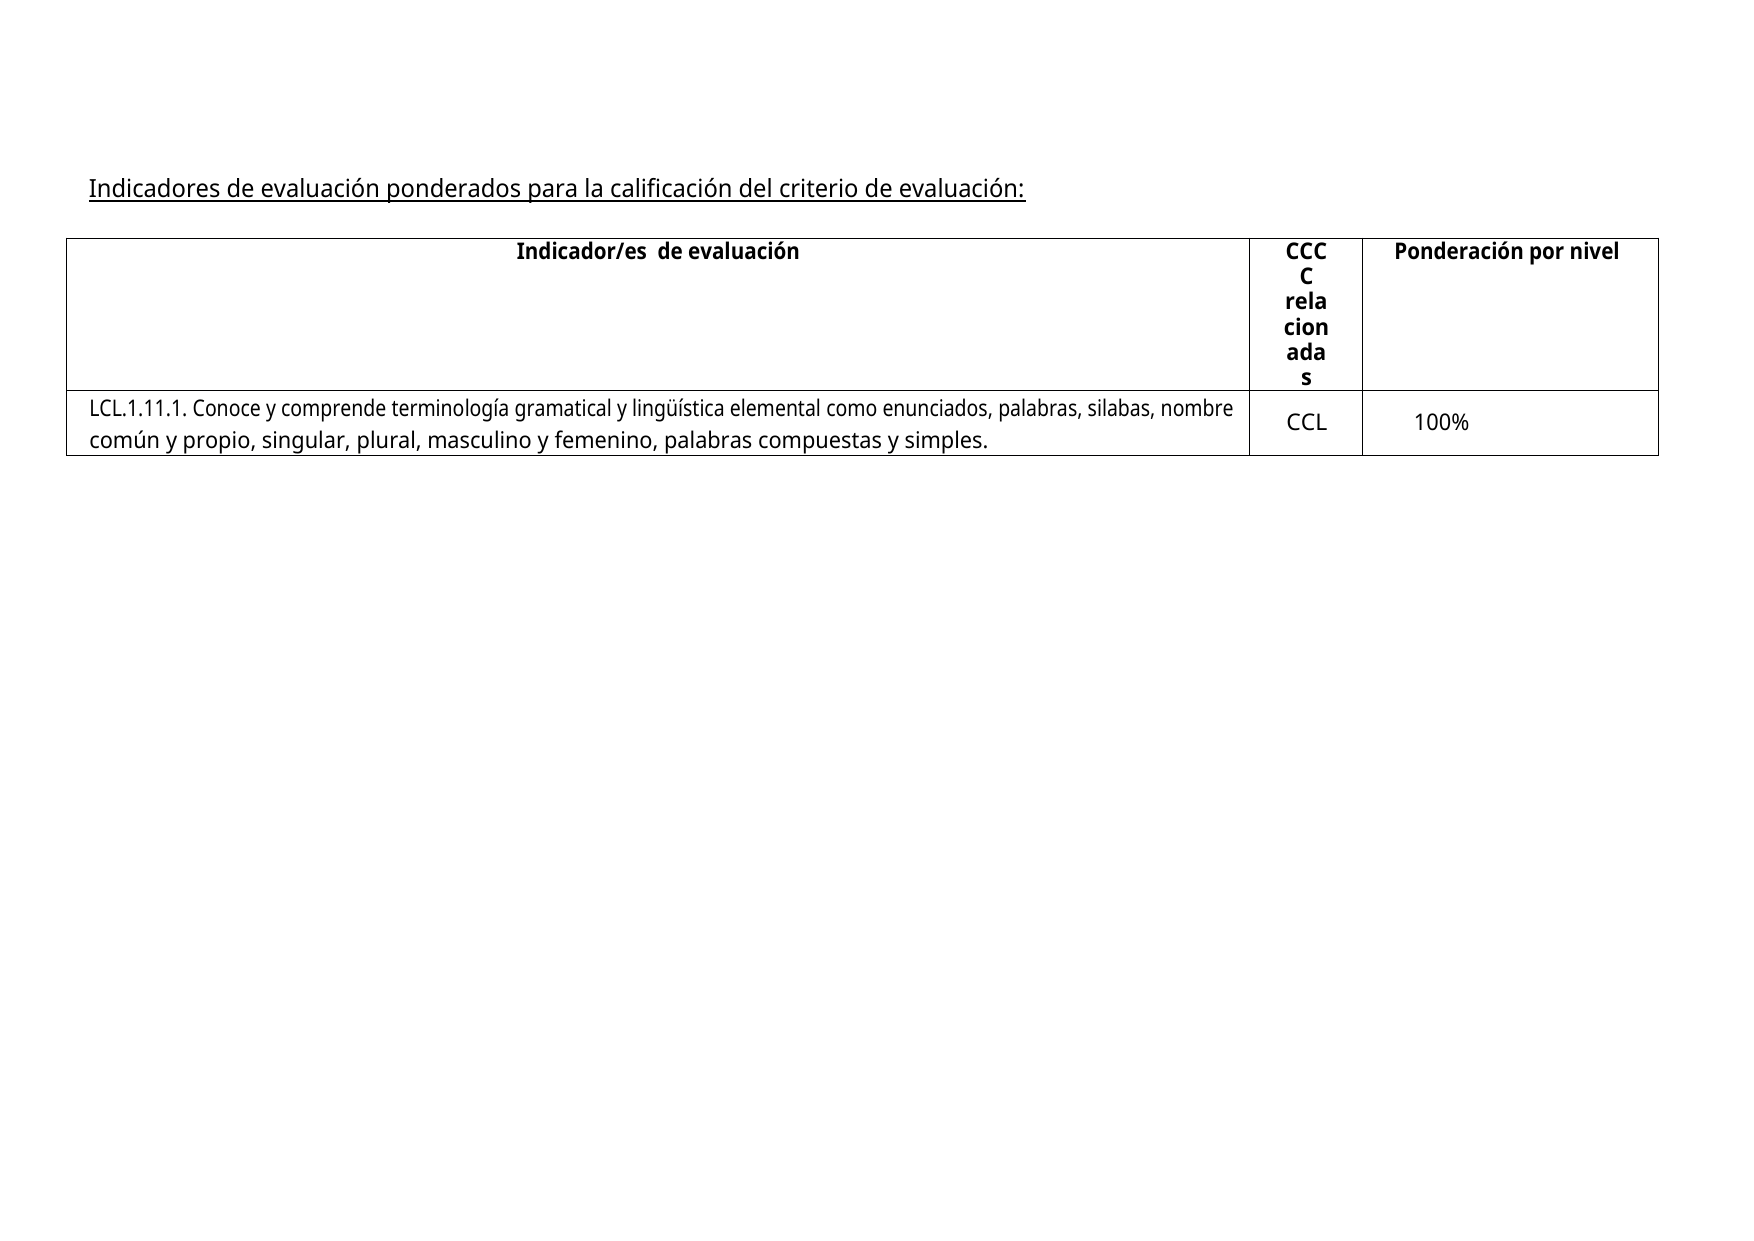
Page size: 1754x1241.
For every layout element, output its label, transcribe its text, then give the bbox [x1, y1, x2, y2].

text Indicadores de evaluación ponderados para la calificación del criterio de evaluación: [89, 171, 1693, 205]
table_cell 100% [1363, 391, 1658, 455]
table_cell CCL [1250, 391, 1362, 455]
table_cell LCL.1.11.1. Conoce y comprende terminología gramatical y lingüística elemental como enunciados, palabras, silabas, nombre común y propio, singular, plural, masculino y femenino, palabras compuestas y simples. [67, 391, 1249, 455]
table_header Indicador/es de evaluación [67, 239, 1249, 390]
table_header CCCC relacionadas [1250, 239, 1362, 390]
table_header Ponderación por nivel [1363, 239, 1658, 390]
